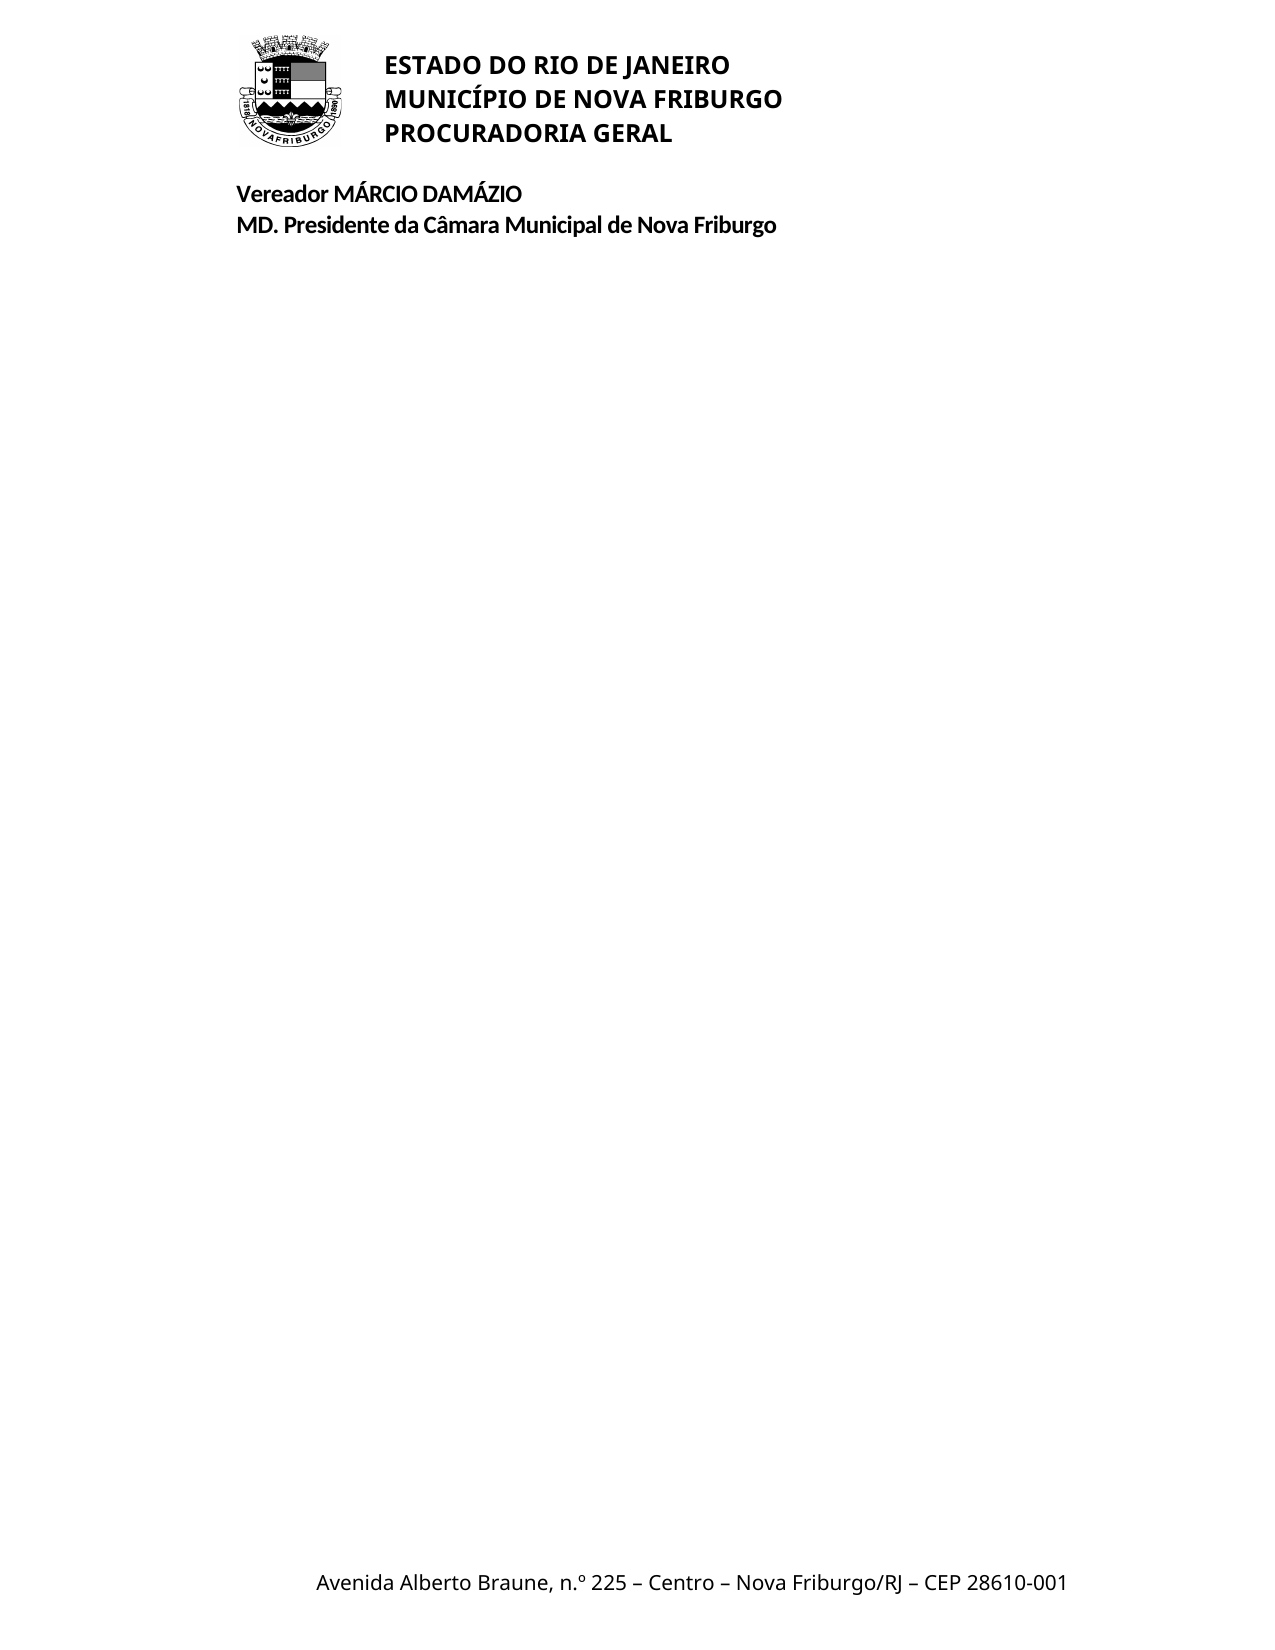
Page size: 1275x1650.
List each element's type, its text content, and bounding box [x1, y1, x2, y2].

text Vereador MÁRCIO DAMÁZIO [236, 178, 1186, 209]
text MD. Presidente da Câmara Municipal de Nova Friburgo [236, 209, 1186, 239]
picture [239, 35, 342, 147]
